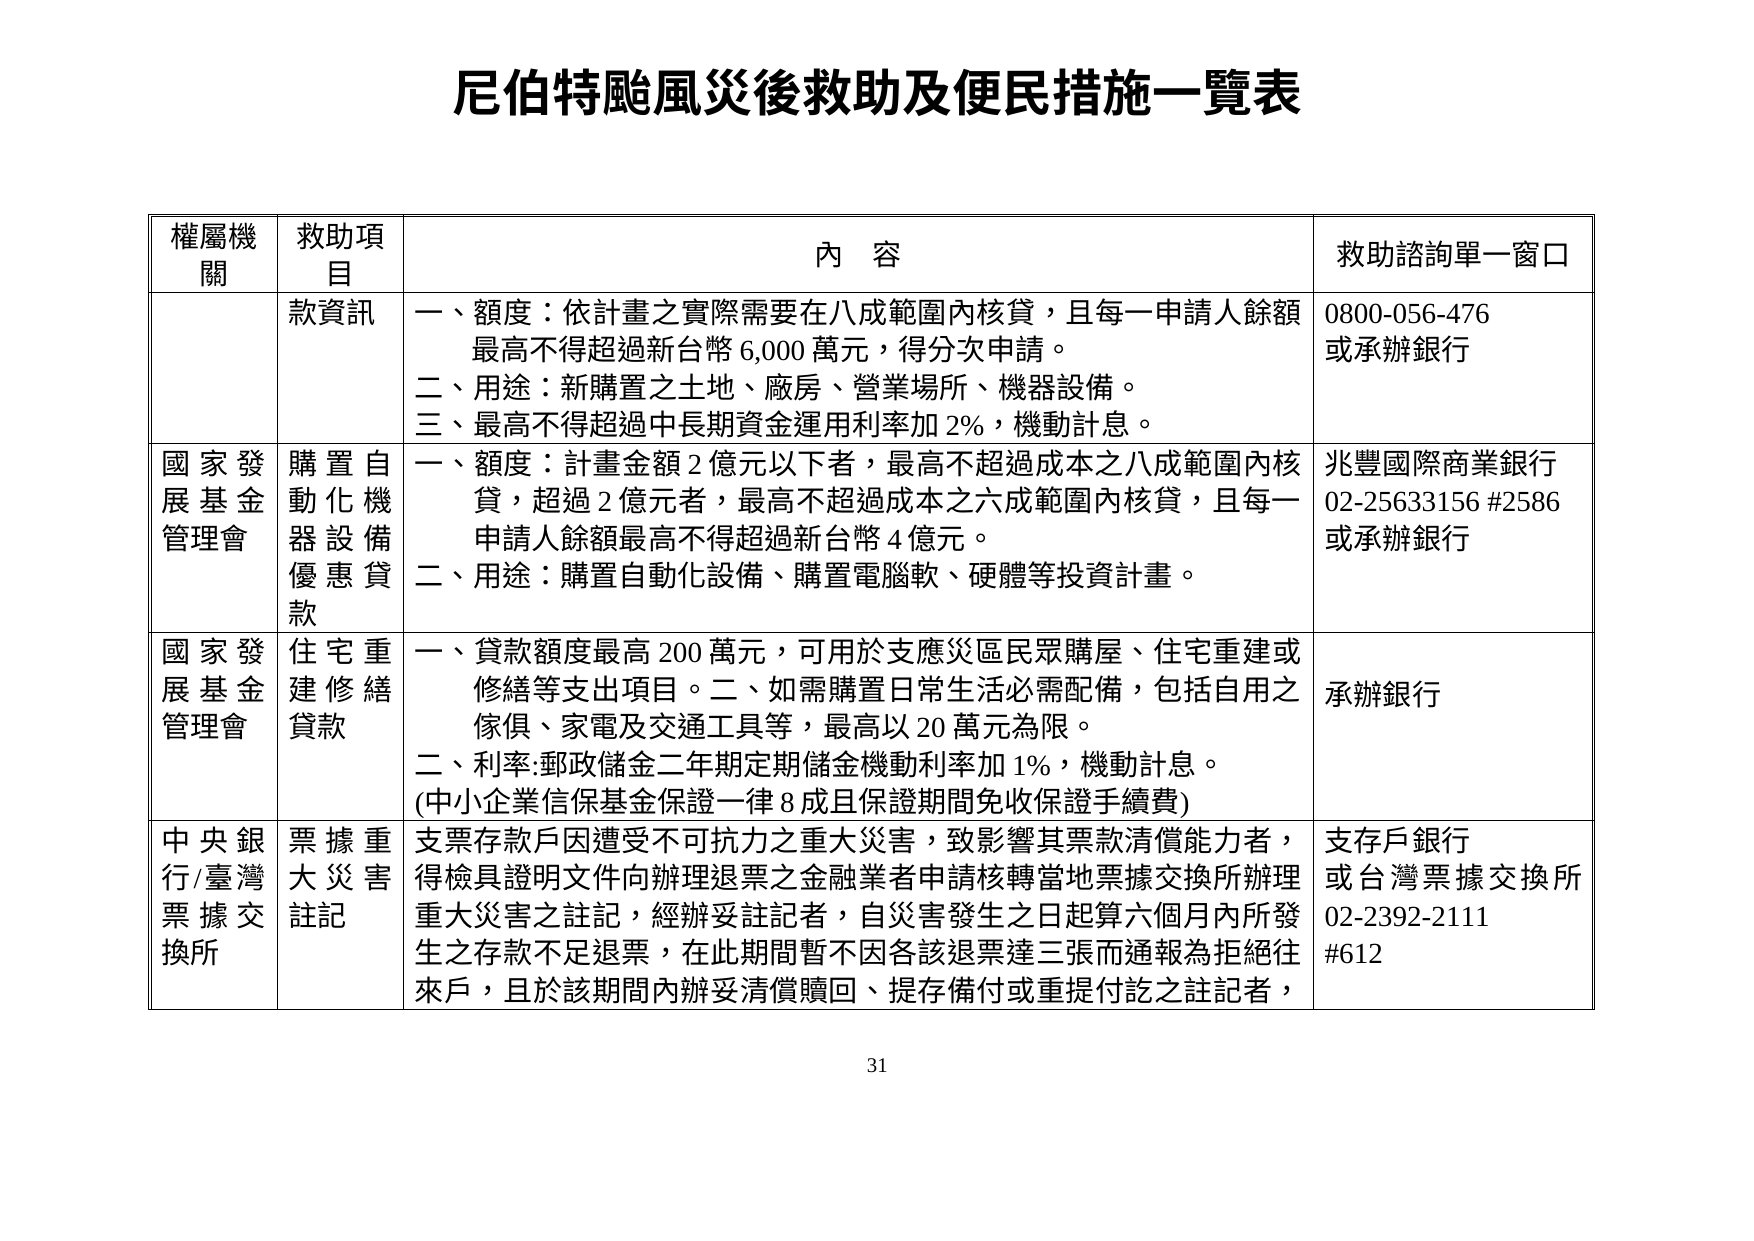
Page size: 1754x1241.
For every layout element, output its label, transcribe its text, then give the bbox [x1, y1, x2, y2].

table_header 權屬機關 [152, 217, 277, 292]
table_header 內 容 [404, 217, 1313, 292]
table_cell 一、額度：依計畫之實際需要在八成範圍內核貸，且每一申請人餘額最高不得超過新台幣6,000萬元，得分次申請。 二、用途：新購置之土地、廠房、營業場所、機器設備。 三、最高不得超過中長期資金運用利率加2%，機動計息。 [404, 293, 1313, 443]
table_cell 支票存款戶因遭受不可抗力之重大災害，致影響其票款清償能力者，得檢具證明文件向辦理退票之金融業者申請核轉當地票據交換所辦理重大災害之註記，經辦妥註記者，自災害發生之日起算六個月內所發生之存款不足退票，在此期間暫不因各該退票達三張而通報為拒絕往來戶，且於該期間內辦妥清償贖回、提存備付或重提付訖之註記者， [404, 821, 1313, 1009]
table_cell 中央銀行/臺灣票據交換所 [152, 821, 277, 1009]
table_cell [152, 293, 277, 443]
table_cell 票據重大災害註記 [278, 821, 403, 1009]
table_cell 0800-056-476 或承辦銀行 [1314, 293, 1592, 443]
table_header 救助諮詢單一窗口 [1314, 217, 1592, 292]
table_cell 款資訊 [278, 293, 403, 443]
table_cell 一、貸款額度最高200萬元，可用於支應災區民眾購屋、住宅重建或修繕等支出項目。二、如需購置日常生活必需配備，包括自用之傢俱、家電及交通工具等，最高以20 萬元為限。 二、利率:郵政儲金二年期定期儲金機動利率加1%，機動計息。 (中小企業信保基金保證一律8成且保證期間免收保證手續費) [404, 633, 1313, 820]
table_cell 承辦銀行 [1314, 633, 1592, 820]
table_cell 一、額度：計畫金額2億元以下者，最高不超過成本之八成範圍內核貸，超過2億元者，最高不超過成本之六成範圍內核貸，且每一申請人餘額最高不得超過新台幣4億元。 二、用途：購置自動化設備、購置電腦軟、硬體等投資計畫。 [404, 444, 1313, 632]
table_header 救助項目 [278, 217, 403, 292]
table_cell 兆豐國際商業銀行 02-25633156 #2586 或承辦銀行 [1314, 444, 1592, 632]
table_cell 國家發展基金管理會 [152, 633, 277, 820]
table_cell 國家發展基金管理會 [152, 444, 277, 632]
table_cell 購置自動化機器設備優惠貸款 [278, 444, 403, 632]
table_cell 支存戶銀行 或台灣票據交換所02-2392-2111 #612 [1314, 821, 1592, 1009]
table_cell 住宅重建修繕貸款 [278, 633, 403, 820]
